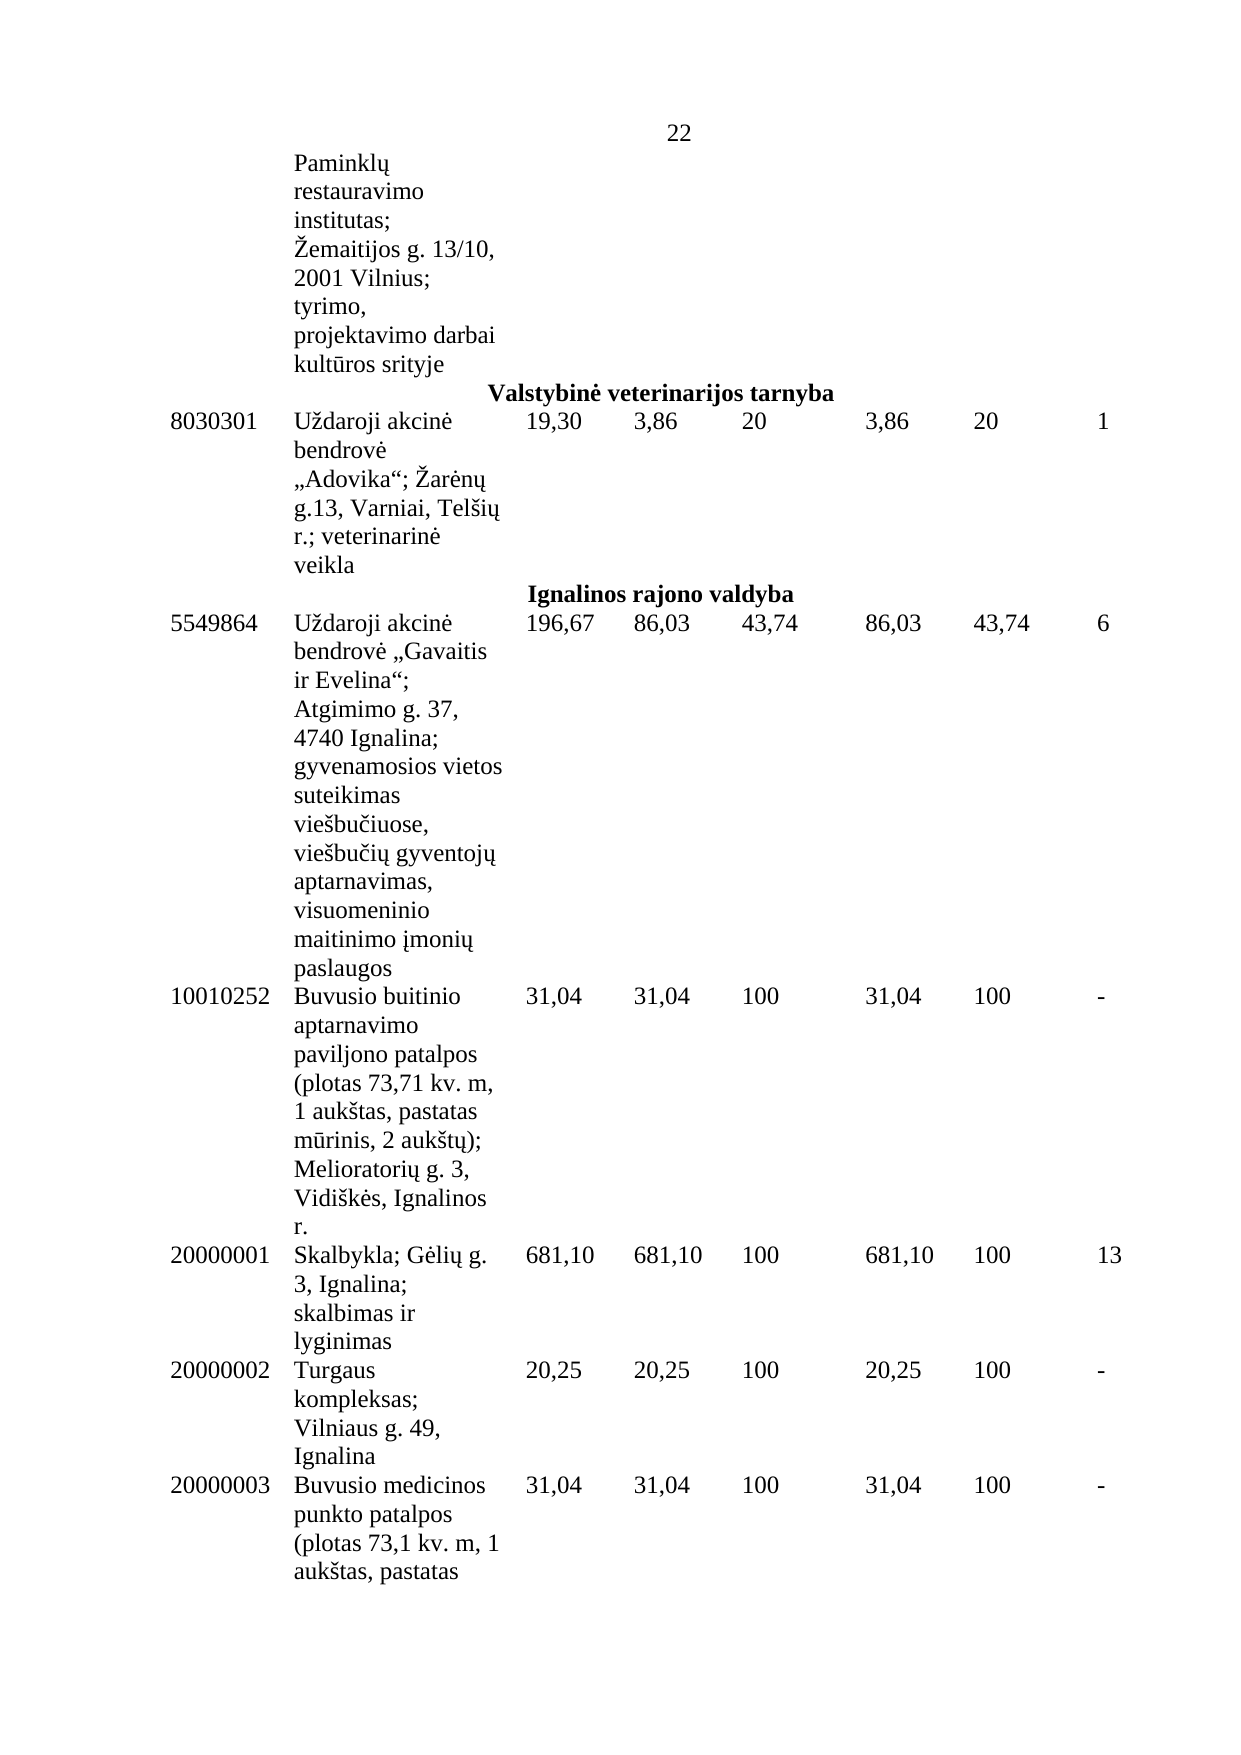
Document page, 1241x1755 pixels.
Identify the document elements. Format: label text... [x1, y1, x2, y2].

table_cell 20000002 [159, 1355, 282, 1470]
table_cell 20000003 [159, 1470, 282, 1585]
table_cell 13 [1086, 1240, 1163, 1355]
table_cell 20,25 [622, 1355, 730, 1470]
table_cell [730, 148, 854, 378]
table_cell Turgaus kompleksas; Vilniaus g. 49, Ignalina [282, 1355, 514, 1470]
table_cell 3,86 [854, 406, 962, 579]
table_cell 100 [962, 1470, 1086, 1585]
table_cell 100 [962, 1240, 1086, 1355]
table_cell 20000001 [159, 1240, 282, 1355]
table_cell Valstybinė veterinarijos tarnyba [159, 378, 1163, 406]
table_cell Buvusio buitinio aptarnavimo paviljono patalpos (plotas 73,71 kv. m, 1 aukštas, pastatas mūrinis, 2 aukštų); Melioratorių g. 3, Vidiškės, Ignalinos r. [282, 981, 514, 1240]
table_cell 31,04 [622, 981, 730, 1240]
table_cell 5549864 [159, 608, 282, 981]
table_cell Buvusio medicinos punkto patalpos (plotas 73,1 kv. m, 1 aukštas, pastatas [282, 1470, 514, 1585]
table_cell 86,03 [622, 608, 730, 981]
table_cell 31,04 [854, 981, 962, 1240]
table_cell - [1086, 981, 1163, 1240]
table_cell Uždaroji akcinė bendrovė „Gavaitis ir Evelina“; Atgimimo g. 37, 4740 Ignalina; gyvenamosios vietos suteikimas viešbučiuose, viešbučių gyventojų aptarnavimas, visuomeninio maitinimo įmonių paslaugos [282, 608, 514, 981]
table_cell 681,10 [622, 1240, 730, 1355]
table_cell 681,10 [514, 1240, 622, 1355]
table_cell 100 [730, 981, 854, 1240]
table_cell 20,25 [514, 1355, 622, 1470]
table_cell 31,04 [854, 1470, 962, 1585]
table_cell - [1086, 1470, 1163, 1585]
table_cell [962, 148, 1086, 378]
table_cell Uždaroji akcinė bendrovė „Adovika“; Žarėnų g.13, Varniai, Telšių r.; veterinarinė veikla [282, 406, 514, 579]
table_cell 31,04 [514, 1470, 622, 1585]
table_cell 20 [962, 406, 1086, 579]
table_cell 43,74 [730, 608, 854, 981]
table_cell 100 [730, 1355, 854, 1470]
table_cell 6 [1086, 608, 1163, 981]
table_cell 196,67 [514, 608, 622, 981]
table_cell 10010252 [159, 981, 282, 1240]
table_cell 100 [730, 1240, 854, 1355]
table_cell 100 [730, 1470, 854, 1585]
table_cell Paminklų restauravimo institutas; Žemaitijos g. 13/10, 2001 Vilnius; tyrimo, projektavimo darbai kultūros srityje [282, 148, 514, 378]
table_cell [159, 148, 282, 378]
table_cell 100 [962, 981, 1086, 1240]
table_cell 20 [730, 406, 854, 579]
table_cell - [1086, 1355, 1163, 1470]
table_cell 100 [962, 1355, 1086, 1470]
table_cell 20,25 [854, 1355, 962, 1470]
table_cell 86,03 [854, 608, 962, 981]
table_cell 19,30 [514, 406, 622, 579]
table_cell 43,74 [962, 608, 1086, 981]
table_cell 31,04 [514, 981, 622, 1240]
table_cell 681,10 [854, 1240, 962, 1355]
table_cell Skalbykla; Gėlių g. 3, Ignalina; skalbimas ir lyginimas [282, 1240, 514, 1355]
table_cell 31,04 [622, 1470, 730, 1585]
table_cell 1 [1086, 406, 1163, 579]
table_cell [514, 148, 622, 378]
table_cell [854, 148, 962, 378]
table_cell [622, 148, 730, 378]
table_cell 3,86 [622, 406, 730, 579]
table_cell [1086, 148, 1163, 378]
table_cell 8030301 [159, 406, 282, 579]
table_cell Ignalinos rajono valdyba [159, 579, 1163, 608]
